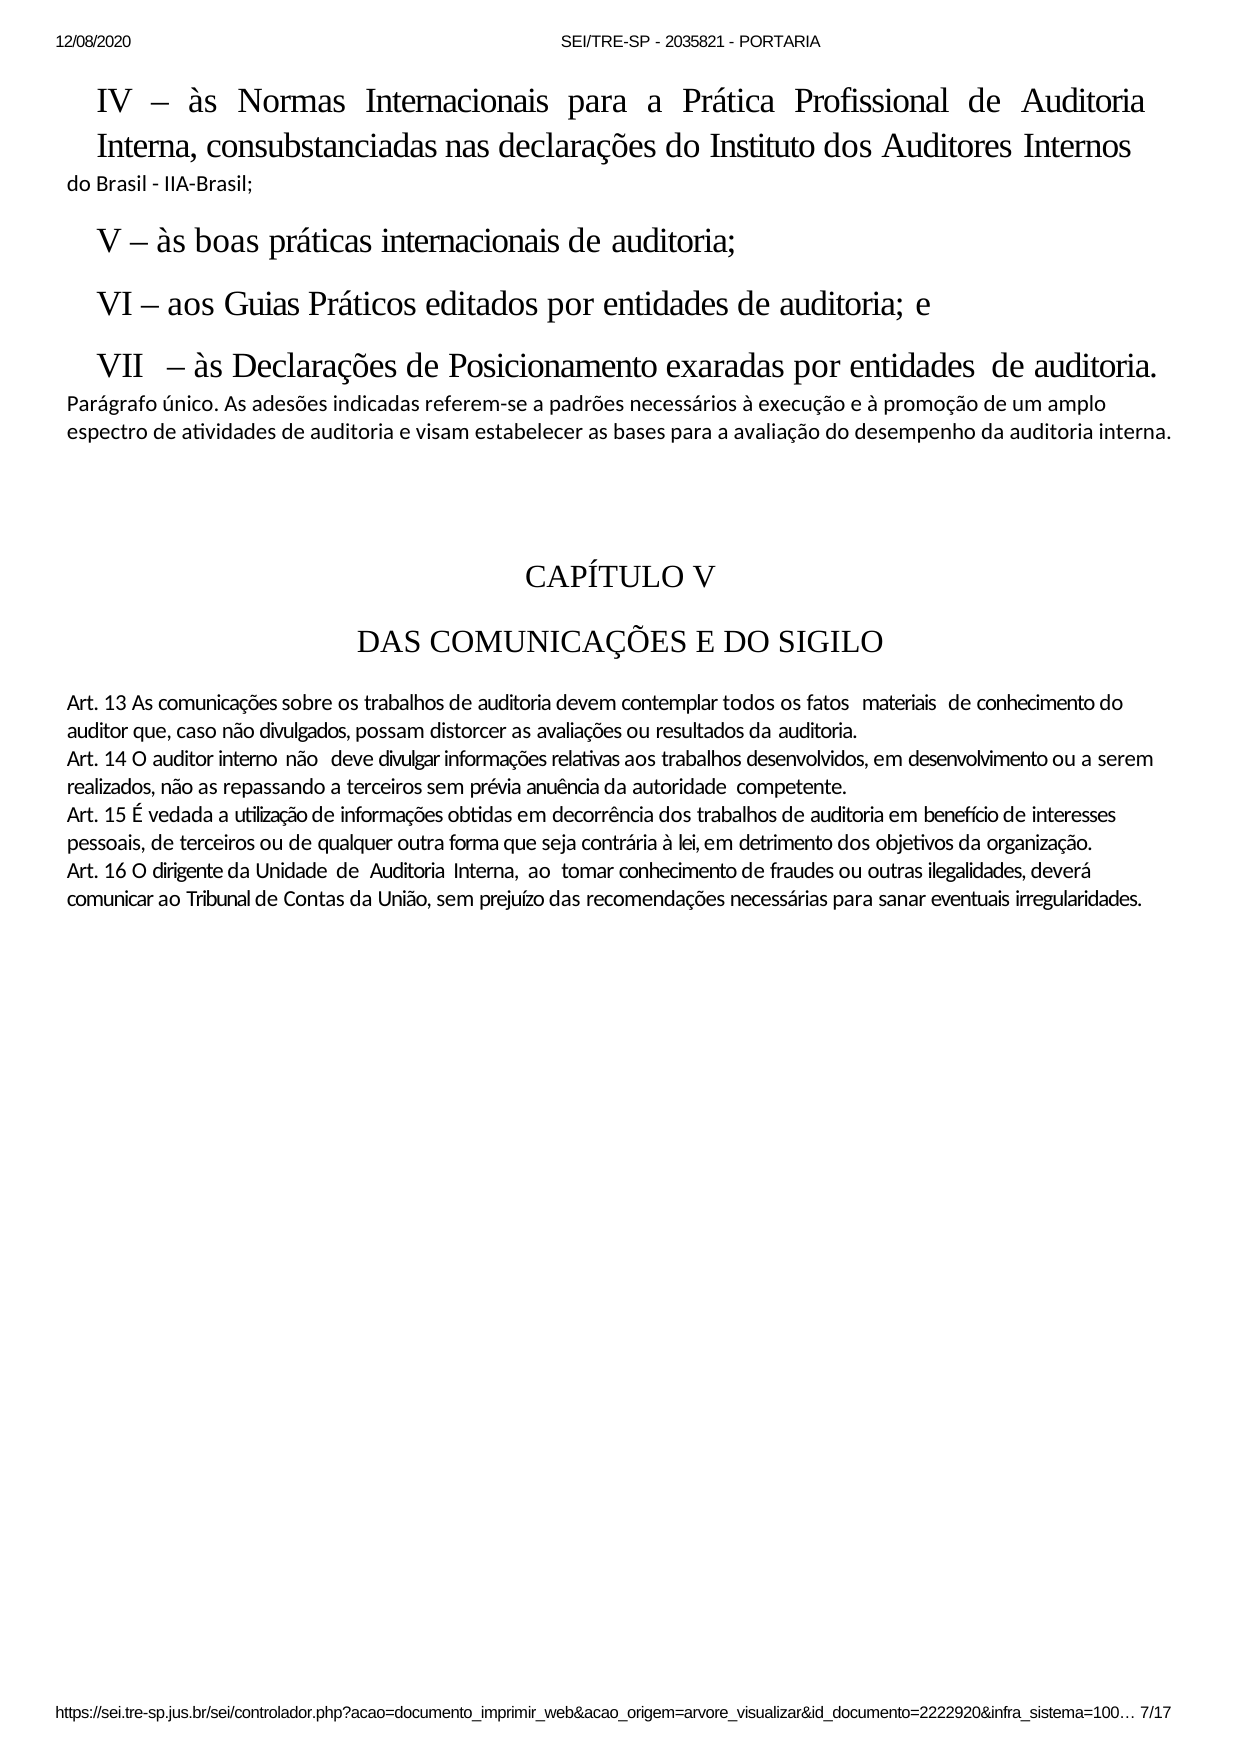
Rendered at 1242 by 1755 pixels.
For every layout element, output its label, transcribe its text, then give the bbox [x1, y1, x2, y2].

list – às Declarações de Posicionamento exaradas por entidades de auditoria. [96, 344, 1175, 385]
list – às boas práticas internacionais de auditoria; [96, 219, 1175, 260]
text Art. 16 O dirigente da Unidade de Auditoria Interna, ao tomar conhecimento de fraudes ou outras ilegalidades, deverá comunicar ao Tribunal de Contas da União, sem prejuízo das recomendações necessárias para sanar eventuais irregularidades. [67, 856, 1175, 912]
text Parágrafo único. As adesões indicadas referem-se a padrões necessários à execução e à promoção de um amplo espectro de atividades de auditoria e visam estabelecer as bases para a avaliação do desempenho da auditoria interna. [67, 389, 1175, 446]
text Art. 15 É vedada a utilização de informações obtidas em decorrência dos trabalhos de auditoria em benefício de interesses pessoais, de terceiros ou de qualquer outra forma que seja contrária à lei, em detrimento dos objetivos da organização. [67, 800, 1175, 856]
text DAS COMUNICAÇÕES E DO SIGILO [67, 623, 1174, 660]
text do Brasil - IIA-Brasil; [67, 169, 1175, 197]
text Art. 13 As comunicações sobre os trabalhos de auditoria devem contemplar todos os fatos materiais de conhecimento do auditor que, caso não divulgados, possam distorcer as avaliações ou resultados da auditoria. [67, 688, 1175, 744]
text CAPÍTULO V [67, 558, 1174, 595]
text Art. 14 O auditor interno não deve divulgar informações relativas aos trabalhos desenvolvidos, em desenvolvimento ou a serem realizados, não as repassando a terceiros sem prévia anuência da autoridade competente. [67, 744, 1175, 800]
list – às Normas Internacionais para a Prática Profissional de Auditoria Interna, consubstanciadas nas declarações do Instituto dos Auditores Internos [96, 79, 1146, 165]
list – aos Guias Práticos editados por entidades de auditoria; e [96, 282, 1175, 323]
